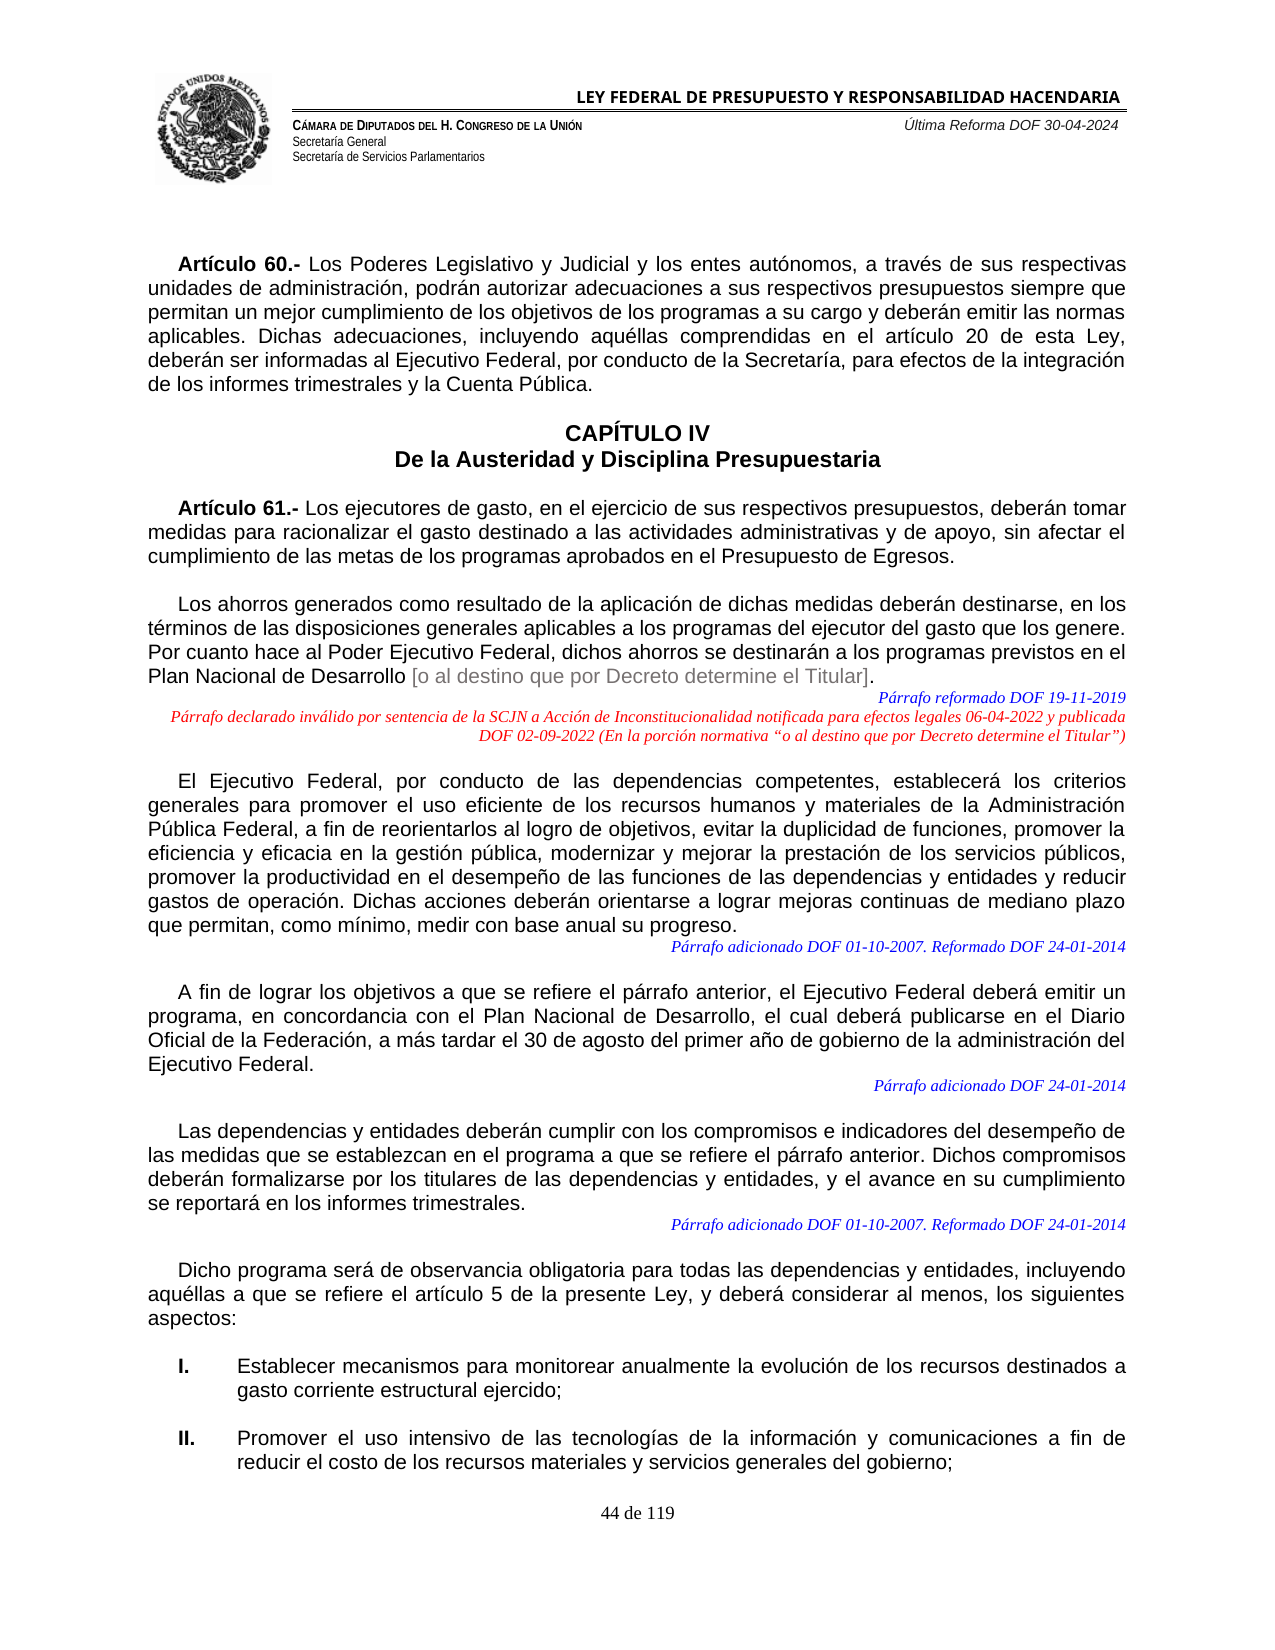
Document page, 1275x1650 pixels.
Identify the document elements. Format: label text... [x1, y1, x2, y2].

text Los ahorros generados como resultado de la aplicación de dichas medidas deberán destinarse, en los términos de las disposiciones generales aplicables a los programas del ejecutor del gasto que los genere. Por cuanto hace al Poder Ejecutivo Federal, dichos ahorros se destinarán a los programas previstos en el Plan Nacional de Desarrollo [o al destino que por Decreto determine el Titular]. [148, 592, 1127, 688]
text Párrafo reformado DOF 19-11-2019 [148, 688, 1127, 707]
text Párrafo adicionado DOF 01-10-2007. Reformado DOF 24-01-2014 [148, 1215, 1127, 1234]
text Párrafo adicionado DOF 01-10-2007. Reformado DOF 24-01-2014 [148, 937, 1127, 956]
text El Ejecutivo Federal, por conducto de las dependencias competentes, establecerá los criterios generales para promover el uso eficiente de los recursos humanos y materiales de la Administración Pública Federal, a fin de reorientarlos al logro de objetivos, evitar la duplicidad de funciones, promover la eficiencia y eficacia en la gestión pública, modernizar y mejorar la prestación de los servicios públicos, promover la productividad en el desempeño de las funciones de las dependencias y entidades y reducir gastos de operación. Dichas acciones deberán orientarse a lograr mejoras continuas de mediano plazo que permitan, como mínimo, medir con base anual su progreso. [148, 769, 1127, 937]
text Párrafo declarado inválido por sentencia de la SCJN a Acción de Inconstitucionalidad notificada para efectos legales 06-04-2022 y publicada DOF 02-09-2022 (En la porción normativa “o al destino que por Decreto determine el Titular”) [148, 707, 1127, 745]
text Dicho programa será de observancia obligatoria para todas las dependencias y entidades, incluyendo aquéllas a que se refiere el artículo 5 de la presente Ley, y deberá considerar al menos, los siguientes aspectos: [148, 1258, 1127, 1330]
text De la Austeridad y Disciplina Presupuestaria [148, 446, 1127, 472]
text Las dependencias y entidades deberán cumplir con los compromisos e indicadores del desempeño de las medidas que se establezcan en el programa a que se refiere el párrafo anterior. Dichos compromisos deberán formalizarse por los titulares de las dependencias y entidades, y el avance en su cumplimiento se reportará en los informes trimestrales. [148, 1119, 1127, 1215]
text Artículo 60.- Los Poderes Legislativo y Judicial y los entes autónomos, a través de sus respectivas unidades de administración, podrán autorizar adecuaciones a sus respectivos presupuestos siempre que permitan un mejor cumplimiento de los objetivos de los programas a su cargo y deberán emitir las normas aplicables. Dichas adecuaciones, incluyendo aquéllas comprendidas en el artículo 20 de esta Ley, deberán ser informadas al Ejecutivo Federal, por conducto de la Secretaría, para efectos de la integración de los informes trimestrales y la Cuenta Pública. [148, 252, 1127, 396]
text A fin de lograr los objetivos a que se refiere el párrafo anterior, el Ejecutivo Federal deberá emitir un programa, en concordancia con el Plan Nacional de Desarrollo, el cual deberá publicarse en el Diario Oficial de la Federación, a más tardar el 30 de agosto del primer año de gobierno de la administración del Ejecutivo Federal. [148, 980, 1127, 1076]
text Párrafo adicionado DOF 24-01-2014 [148, 1076, 1127, 1095]
text Artículo 61.- Los ejecutores de gasto, en el ejercicio de sus respectivos presupuestos, deberán tomar medidas para racionalizar el gasto destinado a las actividades administrativas y de apoyo, sin afectar el cumplimiento de las metas de los programas aprobados en el Presupuesto de Egresos. [148, 496, 1127, 568]
text II. Promover el uso intensivo de las tecnologías de la información y comunicaciones a fin de reducir el costo de los recursos materiales y servicios generales del gobierno; [178, 1426, 1127, 1474]
text CAPÍTULO IV [148, 419, 1127, 446]
text I. Establecer mecanismos para monitorear anualmente la evolución de los recursos destinados a gasto corriente estructural ejercido; [178, 1354, 1127, 1402]
